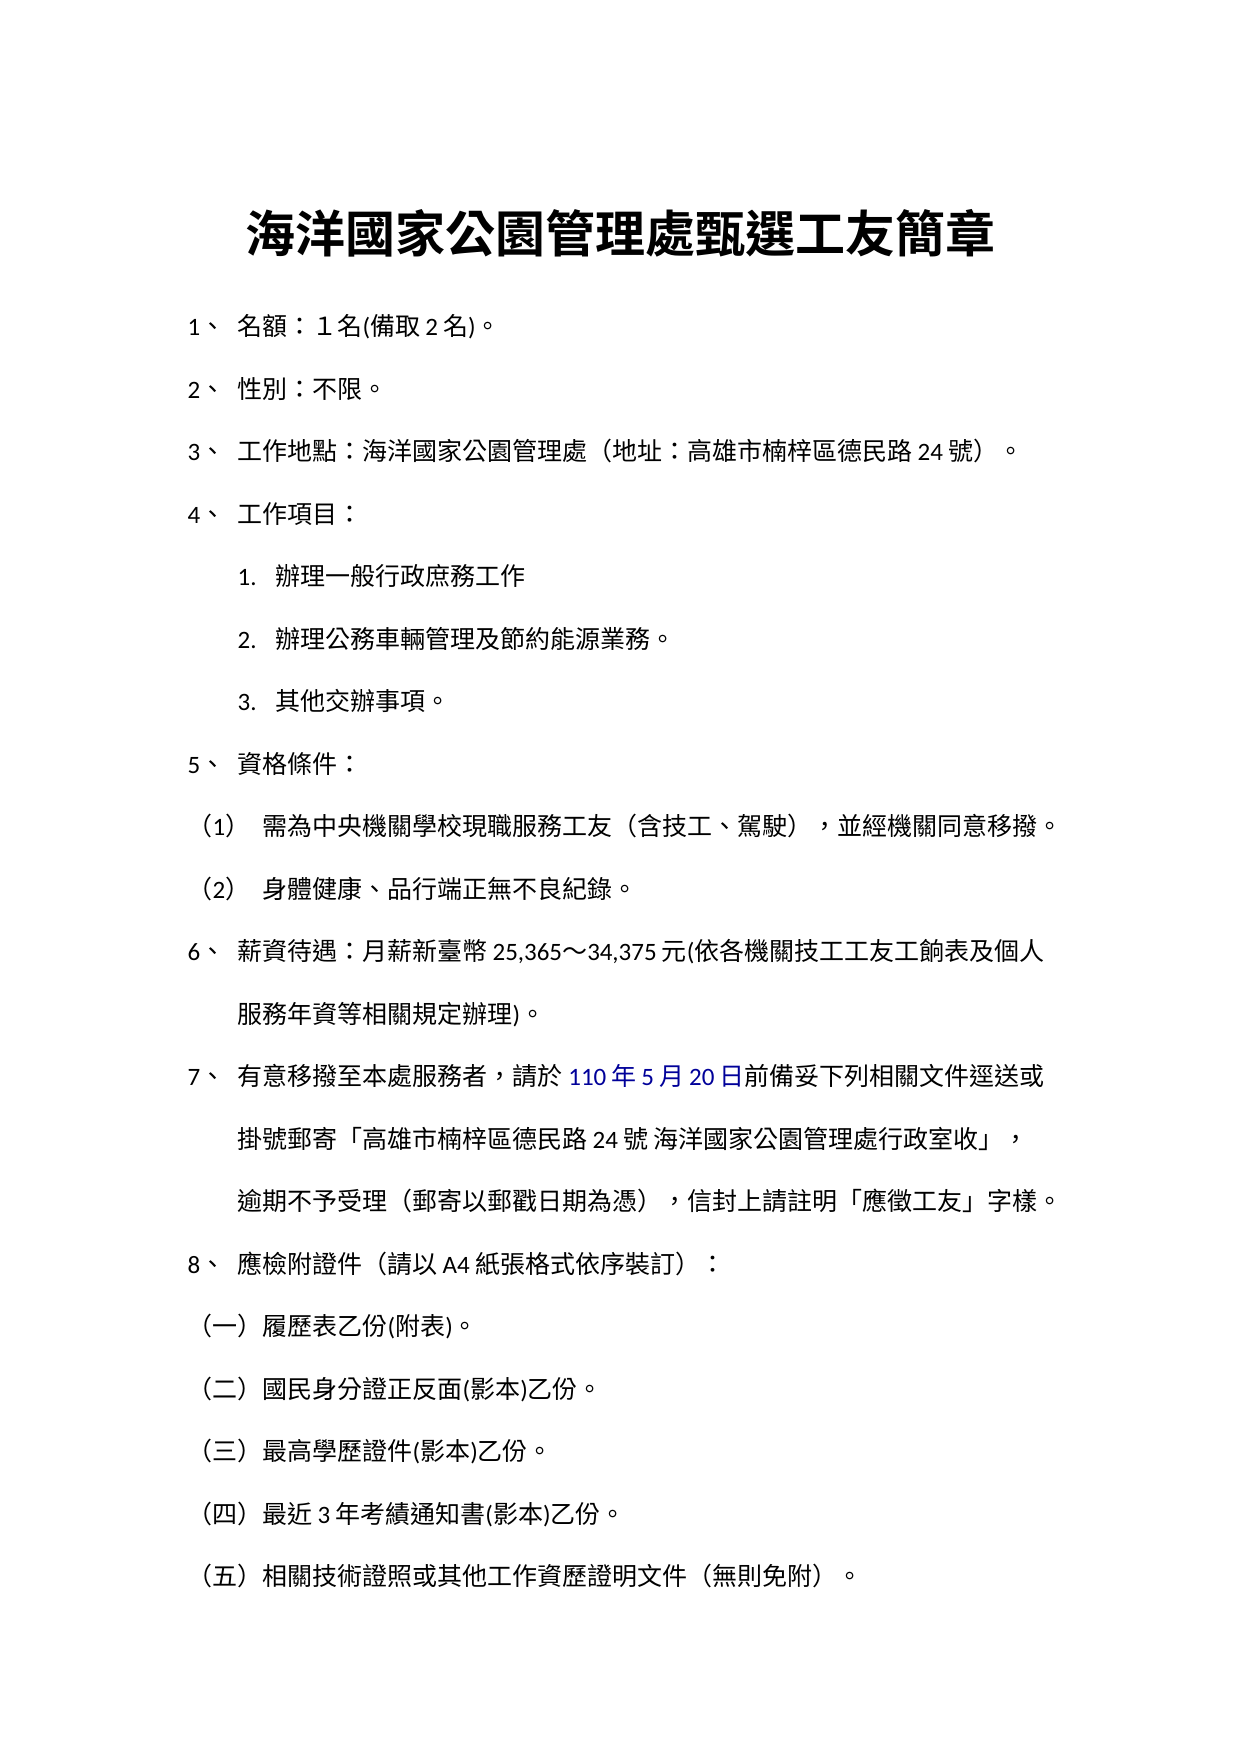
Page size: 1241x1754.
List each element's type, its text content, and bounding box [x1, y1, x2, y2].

text （三）最高學歷證件(影本)乙份。 [187, 1408, 1053, 1471]
list 工作地點：海洋國家公園管理處（地址：高雄市楠梓區德民路24號）。 [187, 408, 1053, 471]
list 名額：１名(備取2名)。 [187, 283, 1053, 346]
list 性別：不限。 [187, 346, 1053, 408]
list 應檢附證件（請以A4紙張格式依序裝訂）： [187, 1221, 1053, 1283]
text （一）履歷表乙份(附表)。 [187, 1283, 1053, 1346]
list 工作項目： [187, 471, 1053, 533]
list 辦理公務車輛管理及節約能源業務。 [237, 596, 1053, 658]
list 辦理一般行政庶務工作 [237, 533, 1053, 596]
text 海洋國家公園管理處甄選工友簡章 [187, 158, 1053, 283]
text （四）最近3年考績通知書(影本)乙份。 [187, 1471, 1053, 1533]
list 需為中央機關學校現職服務工友（含技工、駕駛），並經機關同意移撥。 [187, 783, 1053, 846]
list 其他交辦事項。 [237, 658, 1053, 721]
text （五）相關技術證照或其他工作資歷證明文件（無則免附）。 [187, 1533, 1053, 1596]
text （二）國民身分證正反面(影本)乙份。 [187, 1346, 1053, 1408]
list 有意移撥至本處服務者，請於 110年5月20日前備妥下列相關文件逕送或掛號郵寄「高雄市楠梓區德民路24號 海洋國家公園管理處行政室收」，逾期不予受理（郵寄以郵戳日期為憑），信封上請註明「應徵工友」字樣。 [187, 1033, 1053, 1221]
list 身體健康、品行端正無不良紀錄。 [187, 846, 1053, 908]
list 資格條件： [187, 721, 1053, 783]
list 薪資待遇：月薪新臺幣25,365～34,375元(依各機關技工工友工餉表及個人服務年資等相關規定辦理)。 [187, 908, 1053, 1033]
